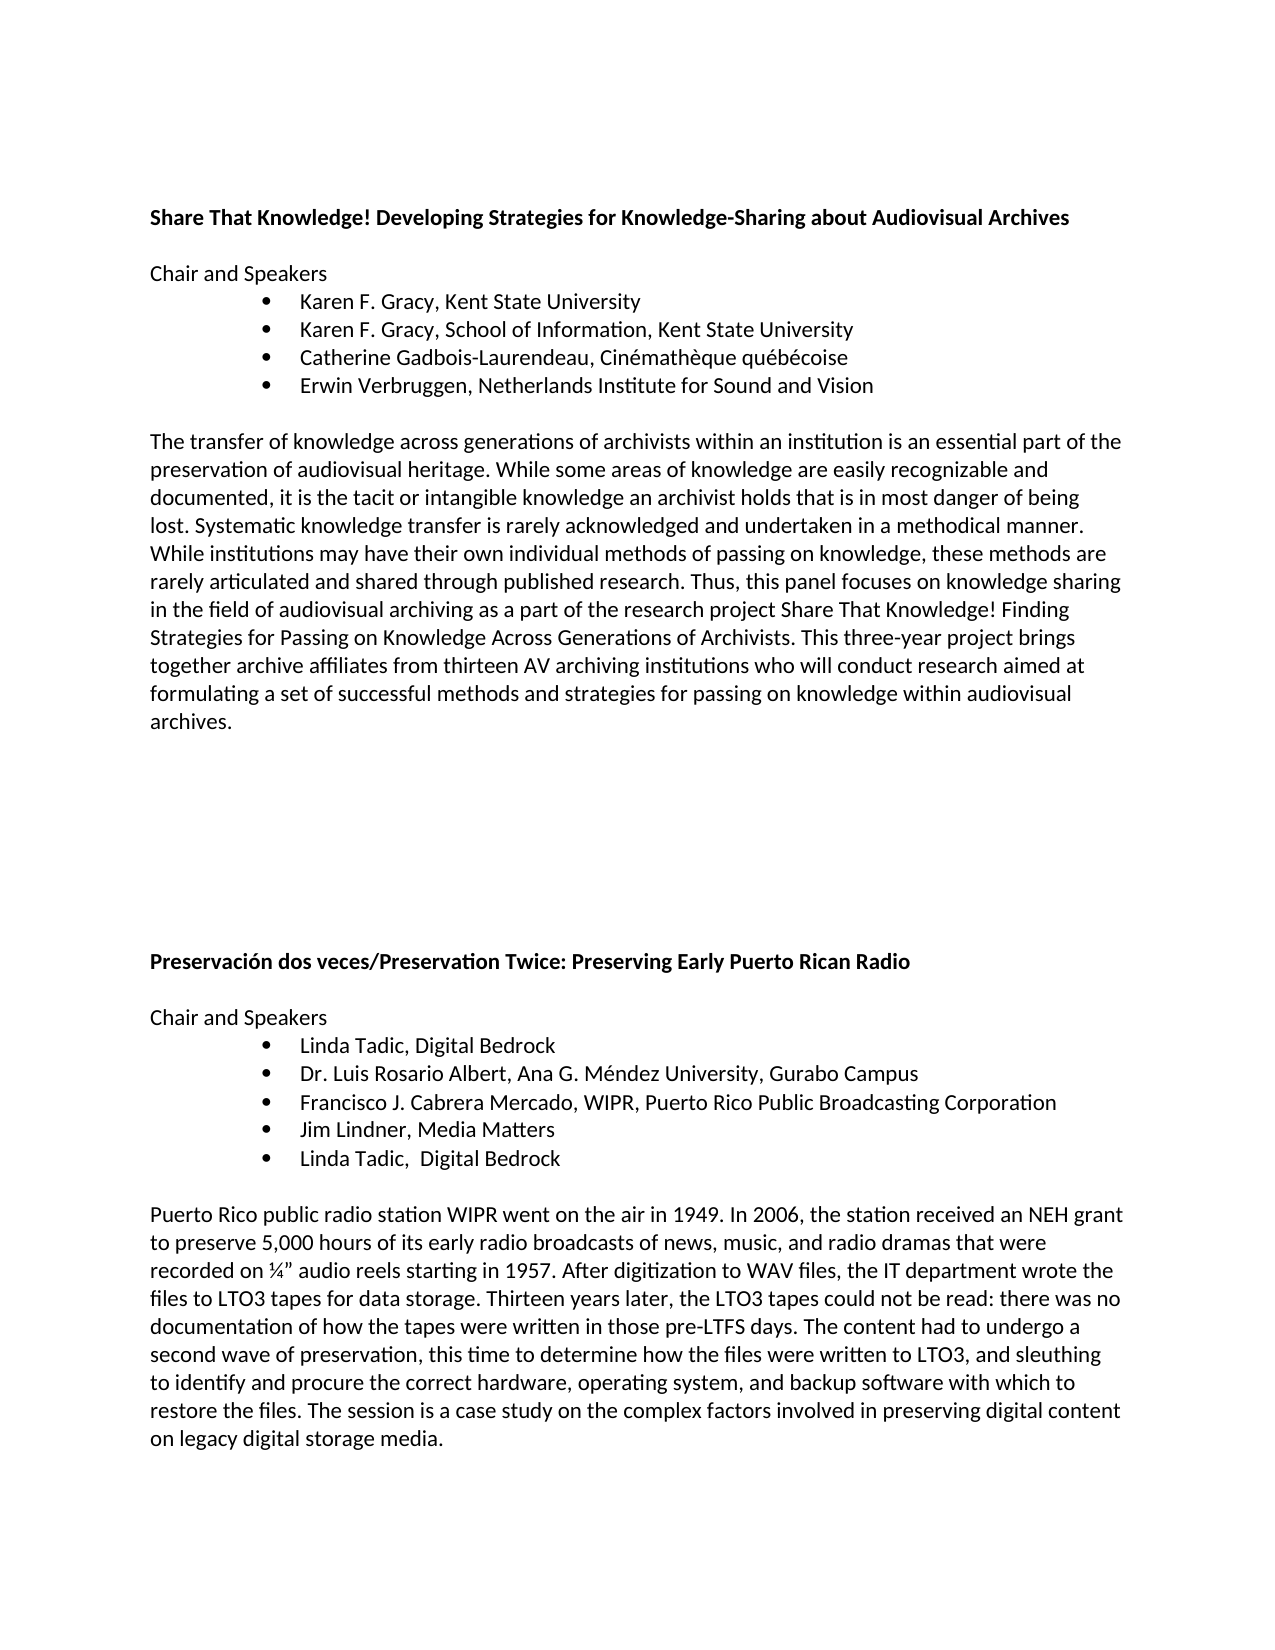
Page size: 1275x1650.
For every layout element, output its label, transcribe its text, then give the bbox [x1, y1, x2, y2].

list Karen F. Gracy, Kent State University [262, 287, 1125, 315]
list Karen F. Gracy, School of Information, Kent State University [262, 315, 1125, 343]
list Linda Tadic, Digital Bedrock [262, 1144, 1125, 1172]
text Chair and Speakers [150, 1003, 1125, 1032]
list Catherine Gadbois-Laurendeau, Cinémathèque québécoise [262, 343, 1125, 371]
list Jim Lindner, Media Matters [262, 1116, 1125, 1144]
text Puerto Rico public radio station WIPR went on the air in 1949. In 2006, the station received an NEH grant to preserve 5,000 hours of its early radio broadcasts of news, music, and radio dramas that were recorded on ¼” audio reels starting in 1957. After digitization to WAV files, the IT department wrote the files to LTO3 tapes for data storage. Thirteen years later, the LTO3 tapes could not be read: there was no documentation of how the tapes were written in those pre-LTFS days. The content had to undergo a second wave of preservation, this time to determine how the files were written to LTO3, and sleuthing to identify and procure the correct hardware, operating system, and backup software with which to restore the files. The session is a case study on the complex factors involved in preserving digital content on legacy digital storage media. [150, 1200, 1125, 1452]
text Preservación dos veces/Preservation Twice: Preserving Early Puerto Rican Radio [150, 947, 1125, 1003]
list Francisco J. Cabrera Mercado, WIPR, Puerto Rico Public Broadcasting Corporation [262, 1088, 1125, 1116]
list Dr. Luis Rosario Albert, Ana G. Méndez University, Gurabo Campus [262, 1059, 1125, 1088]
list Linda Tadic, Digital Bedrock [262, 1032, 1125, 1059]
list Erwin Verbruggen, Netherlands Institute for Sound and Vision [262, 371, 1125, 399]
text The transfer of knowledge across generations of archivists within an institution is an essential part of the preservation of audiovisual heritage. While some areas of knowledge are easily recognizable and documented, it is the tacit or intangible knowledge an archivist holds that is in most danger of being lost. Systematic knowledge transfer is rarely acknowledged and undertaken in a methodical manner. While institutions may have their own individual methods of passing on knowledge, these methods are rarely articulated and shared through published research. Thus, this panel focuses on knowledge sharing in the field of audiovisual archiving as a part of the research project Share That Knowledge! Finding Strategies for Passing on Knowledge Across Generations of Archivists. This three-year project brings together archive affiliates from thirteen AV archiving institutions who will conduct research aimed at formulating a set of successful methods and strategies for passing on knowledge within audiovisual archives. [150, 427, 1125, 735]
text Chair and Speakers [150, 259, 1125, 287]
text Share That Knowledge! Developing Strategies for Knowledge-Sharing about Audiovisual Archives [150, 203, 1125, 259]
text __________________________________ [150, 788, 1125, 816]
